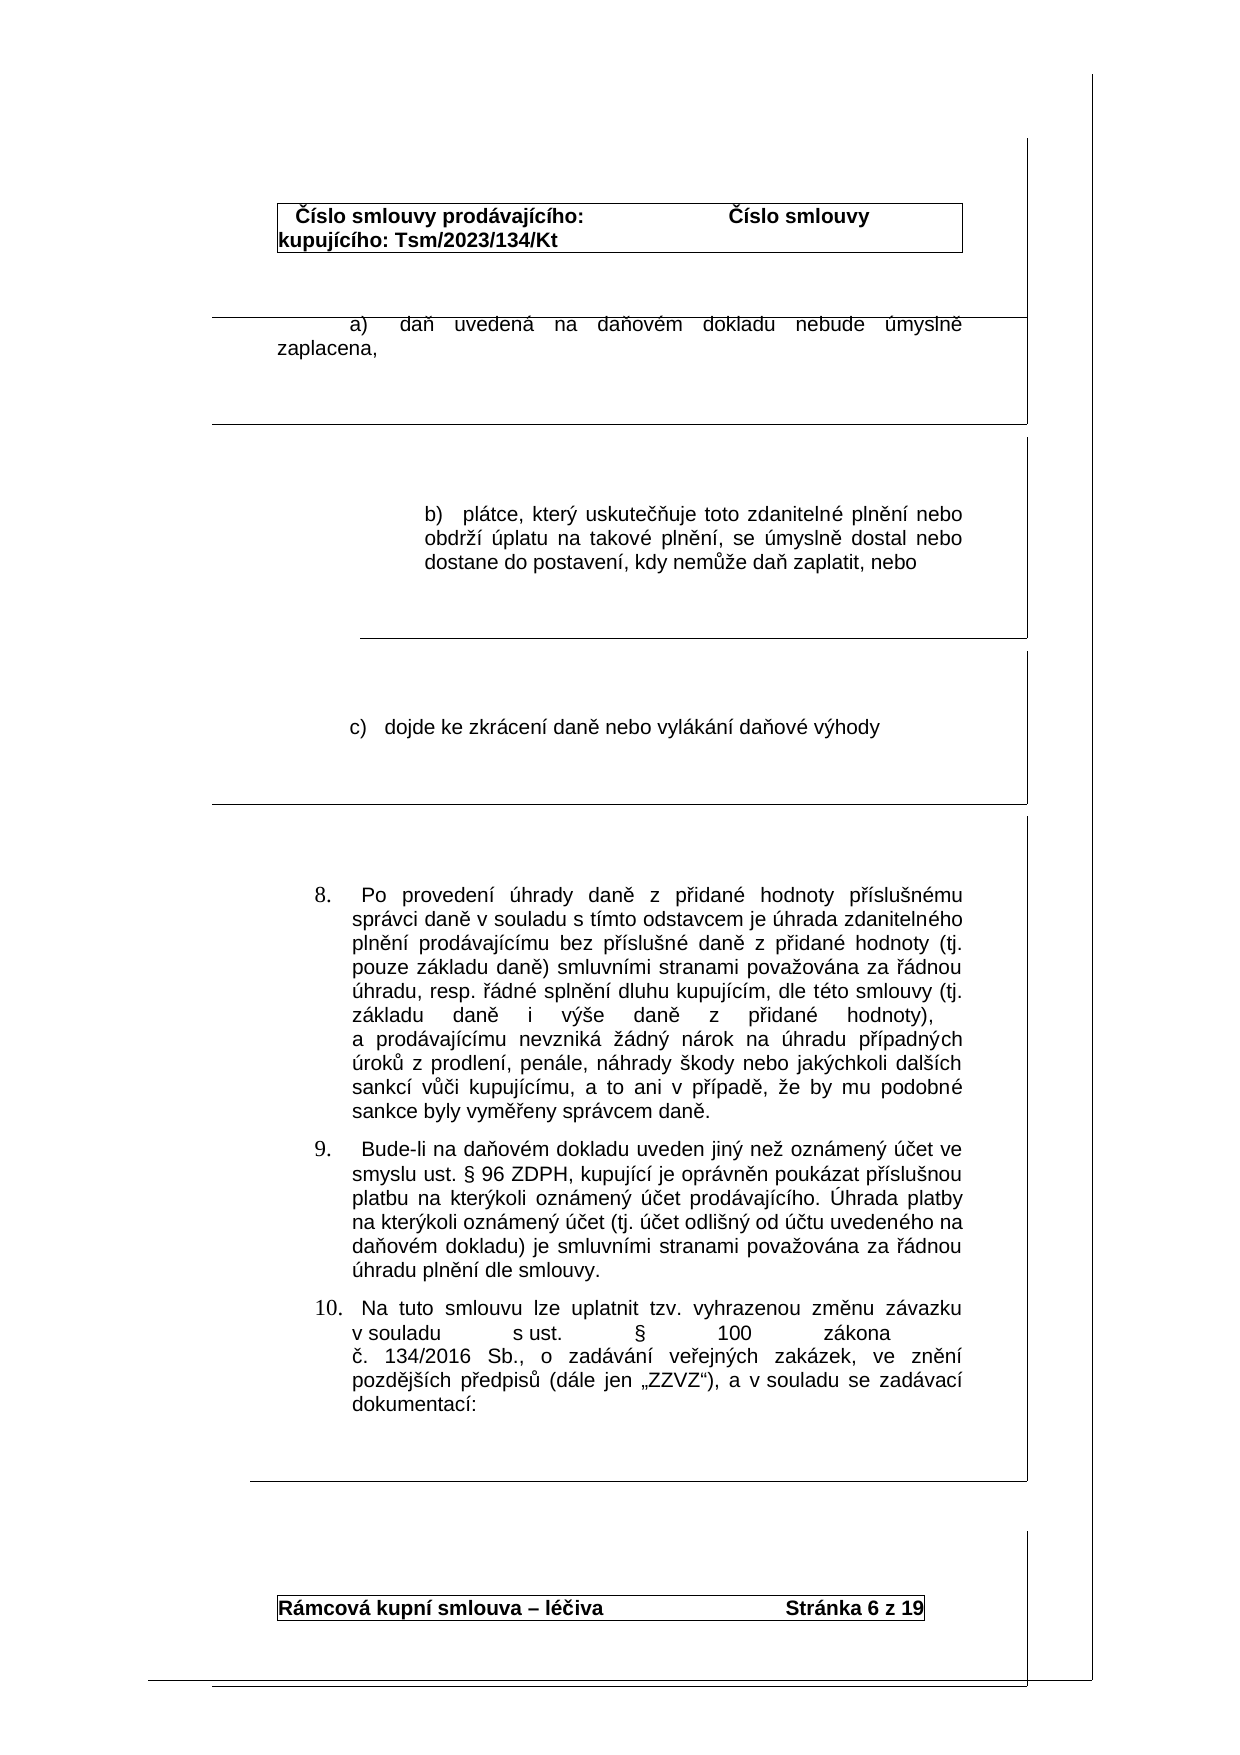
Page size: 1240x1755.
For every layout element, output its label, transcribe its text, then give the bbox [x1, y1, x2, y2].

text a) daň uvedená na daňovém dokladu nebude úmyslně zaplacena, [212, 247, 1027, 424]
list Bude-li na daňovém dokladu uveden jiný než oznámený účet ve smyslu ust. § 96 ZDPH, kupující je oprávněn poukázat příslušnou platbu na kterýkoli oznámený účet prodávajícího. Úhrada platby na kterýkoli oznámený účet (tj. účet odlišný od účtu uvedeného na daňovém dokladu) je smluvními stranami považována za řádnou úhradu plnění dle smlouvy. [250, 1071, 1027, 1229]
text b) plátce, který uskutečňuje toto zdanitelné plnění nebo obdrží úplatu na takové plnění, se úmyslně dostal nebo dostane do postavení, kdy nemůže daň zaplatit, nebo [360, 437, 1027, 638]
list Po provedení úhrady daně z přidané hodnoty příslušnému správci daně v souladu s tímto odstavcem je úhrada zdanitelného plnění prodávajícímu bez příslušné daně z přidané hodnoty (tj. pouze základu daně) smluvními stranami považována za řádnou úhradu, resp. řádné splnění dluhu kupujícím, dle této smlouvy (tj. základu daně i výše daně z přidané hodnoty), a prodávajícímu nevzniká žádný nárok na úhradu případných úroků z prodlení, penále, náhrady škody nebo jakýchkoli dalších sankcí vůči kupujícímu, a to ani v případě, že by mu podobné sankce byly vyměřeny správcem daně. [250, 816, 1027, 1071]
list Na tuto smlouvu lze uplatnit tzv. vyhrazenou změnu závazku v souladu s ust. § 100 zákona č. 134/2016 Sb., o zadávání veřejných zakázek, ve znění pozdějších předpisů (dále jen „ZZVZ“), a v souladu se zadávací dokumentací: [250, 1229, 1027, 1481]
text c) dojde ke zkrácení daně nebo vylákání daňové výhody [212, 651, 1027, 804]
